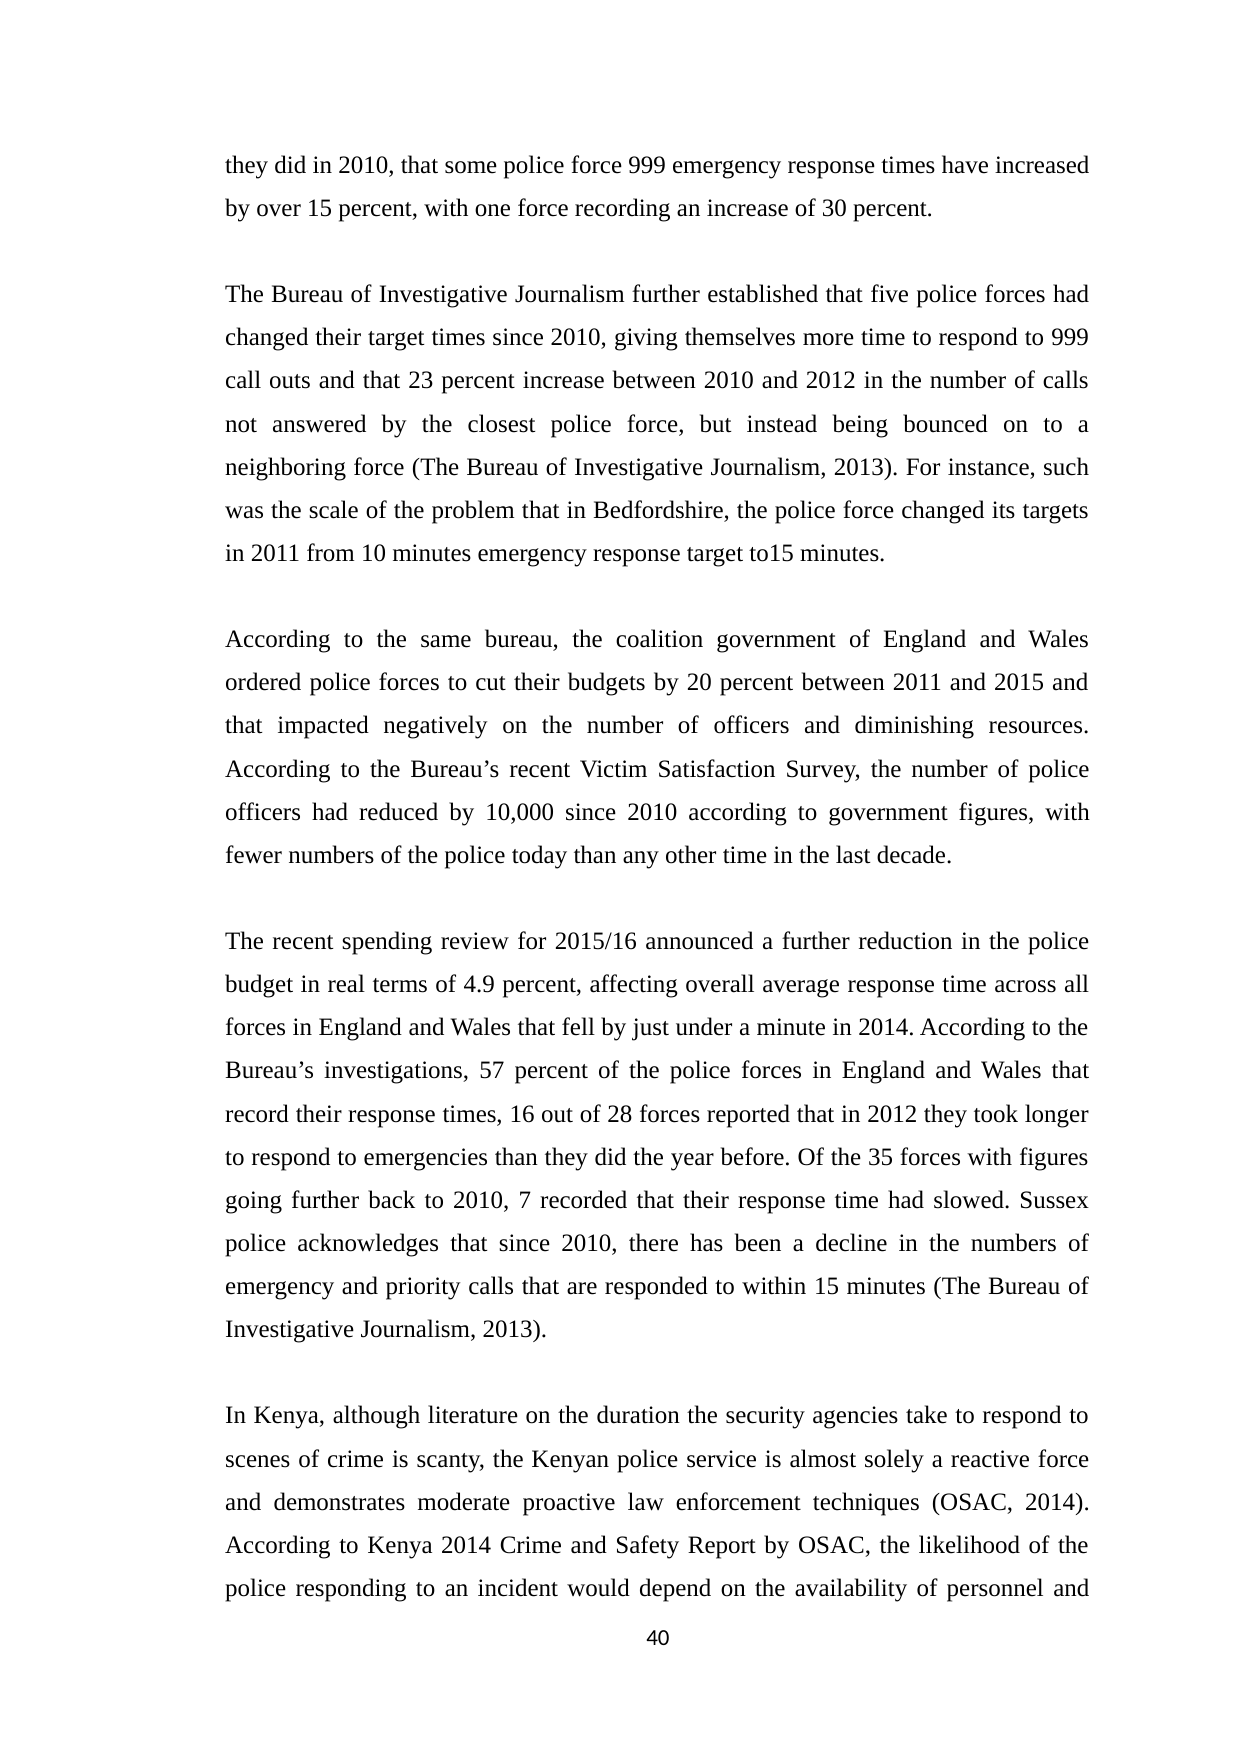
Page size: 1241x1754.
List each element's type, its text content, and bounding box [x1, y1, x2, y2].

text According to the same bureau, the coalition government of England and Wales ordered police forces to cut their budgets by 20 percent between 2011 and 2015 and that impacted negatively on the number of officers and diminishing resources. According to the Bureau’s recent Victim Satisfaction Survey, the number of police officers had reduced by 10,000 since 2010 according to government figures, with fewer numbers of the police today than any other time in the last decade. [225, 624, 1090, 869]
text The recent spending review for 2015/16 announced a further reduction in the police budget in real terms of 4.9 percent, affecting overall average response time across all forces in England and Wales that fell by just under a minute in 2014. According to the Bureau’s investigations, 57 percent of the police forces in England and Wales that record their response times, 16 out of 28 forces reported that in 2012 they took longer to respond to emergencies than they did the year before. Of the 35 forces with figures going further back to 2010, 7 recorded that their response time had slowed. Sussex police acknowledges that since 2010, there has been a decline in the numbers of emergency and priority calls that are responded to within 15 minutes (The Bureau of Investigative Journalism, 2013). [225, 926, 1090, 1343]
text The Bureau of Investigative Journalism further established that five police forces had changed their target times since 2010, giving themselves more time to respond to 999 call outs and that 23 percent increase between 2010 and 2012 in the number of calls not answered by the closest police force, but instead being bounced on to a neighboring force (The Bureau of Investigative Journalism, 2013). For instance, such was the scale of the problem that in Bedfordshire, the police force changed its targets in 2011 from 10 minutes emergency response target to15 minutes. [225, 279, 1090, 567]
text In Kenya, although literature on the duration the security agencies take to respond to scenes of crime is scanty, the Kenyan police service is almost solely a reactive force and demonstrates moderate proactive law enforcement techniques (OSAC, 2014). According to Kenya 2014 Crime and Safety Report by OSAC, the likelihood of the police responding to an incident would depend on the availability of personnel and [225, 1401, 1090, 1602]
text they did in 2010, that some police force 999 emergency response times have increased by over 15 percent, with one force recording an increase of 30 percent. [225, 150, 1090, 222]
